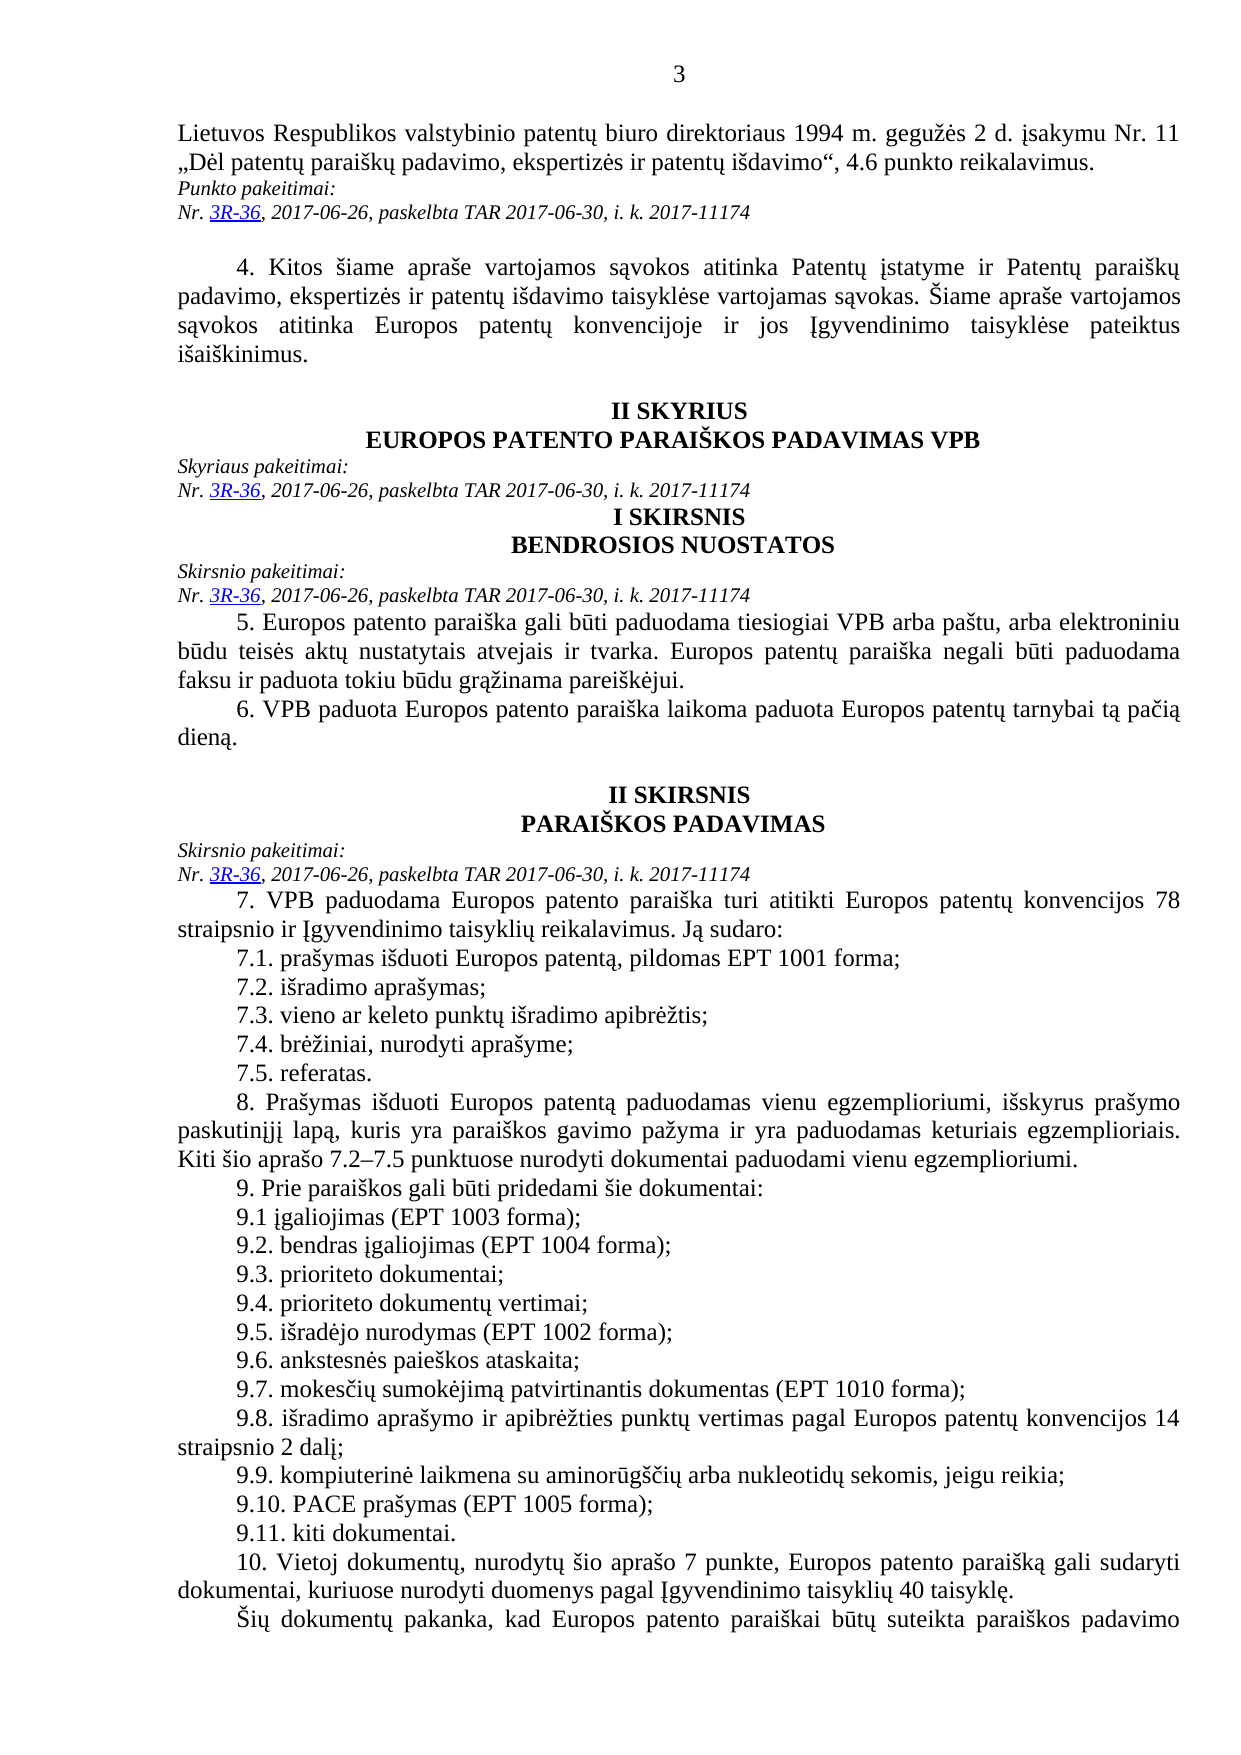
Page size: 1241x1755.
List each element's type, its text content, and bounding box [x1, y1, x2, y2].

text 9.6. ankstesnės paieškos ataskaita; [177, 1346, 1181, 1374]
text Nr. 3R-36, 2017-06-26, paskelbta TAR 2017-06-30, i. k. 2017-11174 [177, 583, 1181, 607]
text 9.9. kompiuterinė laikmena su aminorūgščių arba nukleotidų sekomis, jeigu reikia; [177, 1461, 1181, 1489]
text Šių dokumentų pakanka, kad Europos patento paraiškai būtų suteikta paraiškos padavimo [177, 1604, 1181, 1633]
text 4. Kitos šiame apraše vartojamos sąvokos atitinka Patentų įstatyme ir Patentų paraiškų padavimo, ekspertizės ir patentų išdavimo taisyklėse vartojamas sąvokas. Šiame apraše vartojamos sąvokos atitinka Europos patentų konvencijoje ir jos Įgyvendinimo taisyklėse pateiktus išaiškinimus. [177, 252, 1181, 367]
text I SKIRSNIS [177, 502, 1181, 531]
text Skirsnio pakeitimai: [177, 559, 1181, 583]
text Nr. 3R-36, 2017-06-26, paskelbta TAR 2017-06-30, i. k. 2017-11174 [177, 200, 1181, 224]
text 7.5. referatas. [177, 1058, 1181, 1087]
text Skirsnio pakeitimai: [177, 837, 1181, 862]
text 6. VPB paduota Europos patento paraiška laikoma paduota Europos patentų tarnybai tą pačią dieną. [177, 694, 1181, 751]
text 7.4. brėžiniai, nurodyti aprašyme; [177, 1029, 1181, 1058]
text 5. Europos patento paraiška gali būti paduodama tiesiogiai VPB arba paštu, arba elektroniniu būdu teisės aktų nustatytais atvejais ir tvarka. Europos patentų paraiška negali būti paduodama faksu ir paduota tokiu būdu grąžinama pareiškėjui. [177, 607, 1181, 694]
text 9.8. išradimo aprašymo ir apibrėžties punktų vertimas pagal Europos patentų konvencijos 14 straipsnio 2 dalį; [177, 1403, 1181, 1461]
text Punkto pakeitimai: [177, 176, 1181, 200]
text Nr. 3R-36, 2017-06-26, paskelbta TAR 2017-06-30, i. k. 2017-11174 [177, 478, 1181, 502]
text PARAIŠKOS PADAVIMAS [177, 809, 1181, 837]
text 7.1. prašymas išduoti Europos patentą, pildomas EPT 1001 forma; [177, 943, 1181, 972]
text II SKYRIUS [177, 396, 1181, 425]
text Skyriaus pakeitimai: [177, 454, 1181, 478]
text EUROPOS PATENTO PARAIŠKOS PADAVIMAS VPB [177, 425, 1181, 454]
text 8. Prašymas išduoti Europos patentą paduodamas vienu egzemplioriumi, išskyrus prašymo paskutinįjį lapą, kuris yra paraiškos gavimo pažyma ir yra paduodamas keturiais egzemplioriais. Kiti šio aprašo 7.2–7.5 punktuose nurodyti dokumentai paduodami vienu egzemplioriumi. [177, 1087, 1181, 1173]
text 9.4. prioriteto dokumentų vertimai; [177, 1288, 1181, 1317]
text 9.2. bendras įgaliojimas (EPT 1004 forma); [177, 1231, 1181, 1259]
text Nr. 3R-36, 2017-06-26, paskelbta TAR 2017-06-30, i. k. 2017-11174 [177, 862, 1181, 886]
text II SKIRSNIS [177, 780, 1181, 809]
text 9. Prie paraiškos gali būti pridedami šie dokumentai: [177, 1173, 1181, 1202]
text 9.11. kiti dokumentai. [177, 1518, 1181, 1547]
text 9.7. mokesčių sumokėjimą patvirtinantis dokumentas (EPT 1010 forma); [177, 1374, 1181, 1403]
text 9.1 įgaliojimas (EPT 1003 forma); [177, 1202, 1181, 1231]
text 9.3. prioriteto dokumentai; [177, 1259, 1181, 1288]
text BENDROSIOS NUOSTATOS [177, 531, 1181, 559]
text 9.5. išradėjo nurodymas (EPT 1002 forma); [177, 1317, 1181, 1346]
text 7. VPB paduodama Europos patento paraiška turi atitikti Europos patentų konvencijos 78 straipsnio ir Įgyvendinimo taisyklių reikalavimus. Ją sudaro: [177, 886, 1181, 943]
text Lietuvos Respublikos valstybinio patentų biuro direktoriaus 1994 m. gegužės 2 d. įsakymu Nr. 11 „Dėl patentų paraiškų padavimo, ekspertizės ir patentų išdavimo“, 4.6 punkto reikalavimus. [177, 118, 1181, 176]
text 7.3. vieno ar keleto punktų išradimo apibrėžtis; [177, 1001, 1181, 1029]
text 7.2. išradimo aprašymas; [177, 972, 1181, 1001]
text 10. Vietoj dokumentų, nurodytų šio aprašo 7 punkte, Europos patento paraišką gali sudaryti dokumentai, kuriuose nurodyti duomenys pagal Įgyvendinimo taisyklių 40 taisyklę. [177, 1547, 1181, 1604]
text 9.10. PACE prašymas (EPT 1005 forma); [177, 1489, 1181, 1518]
